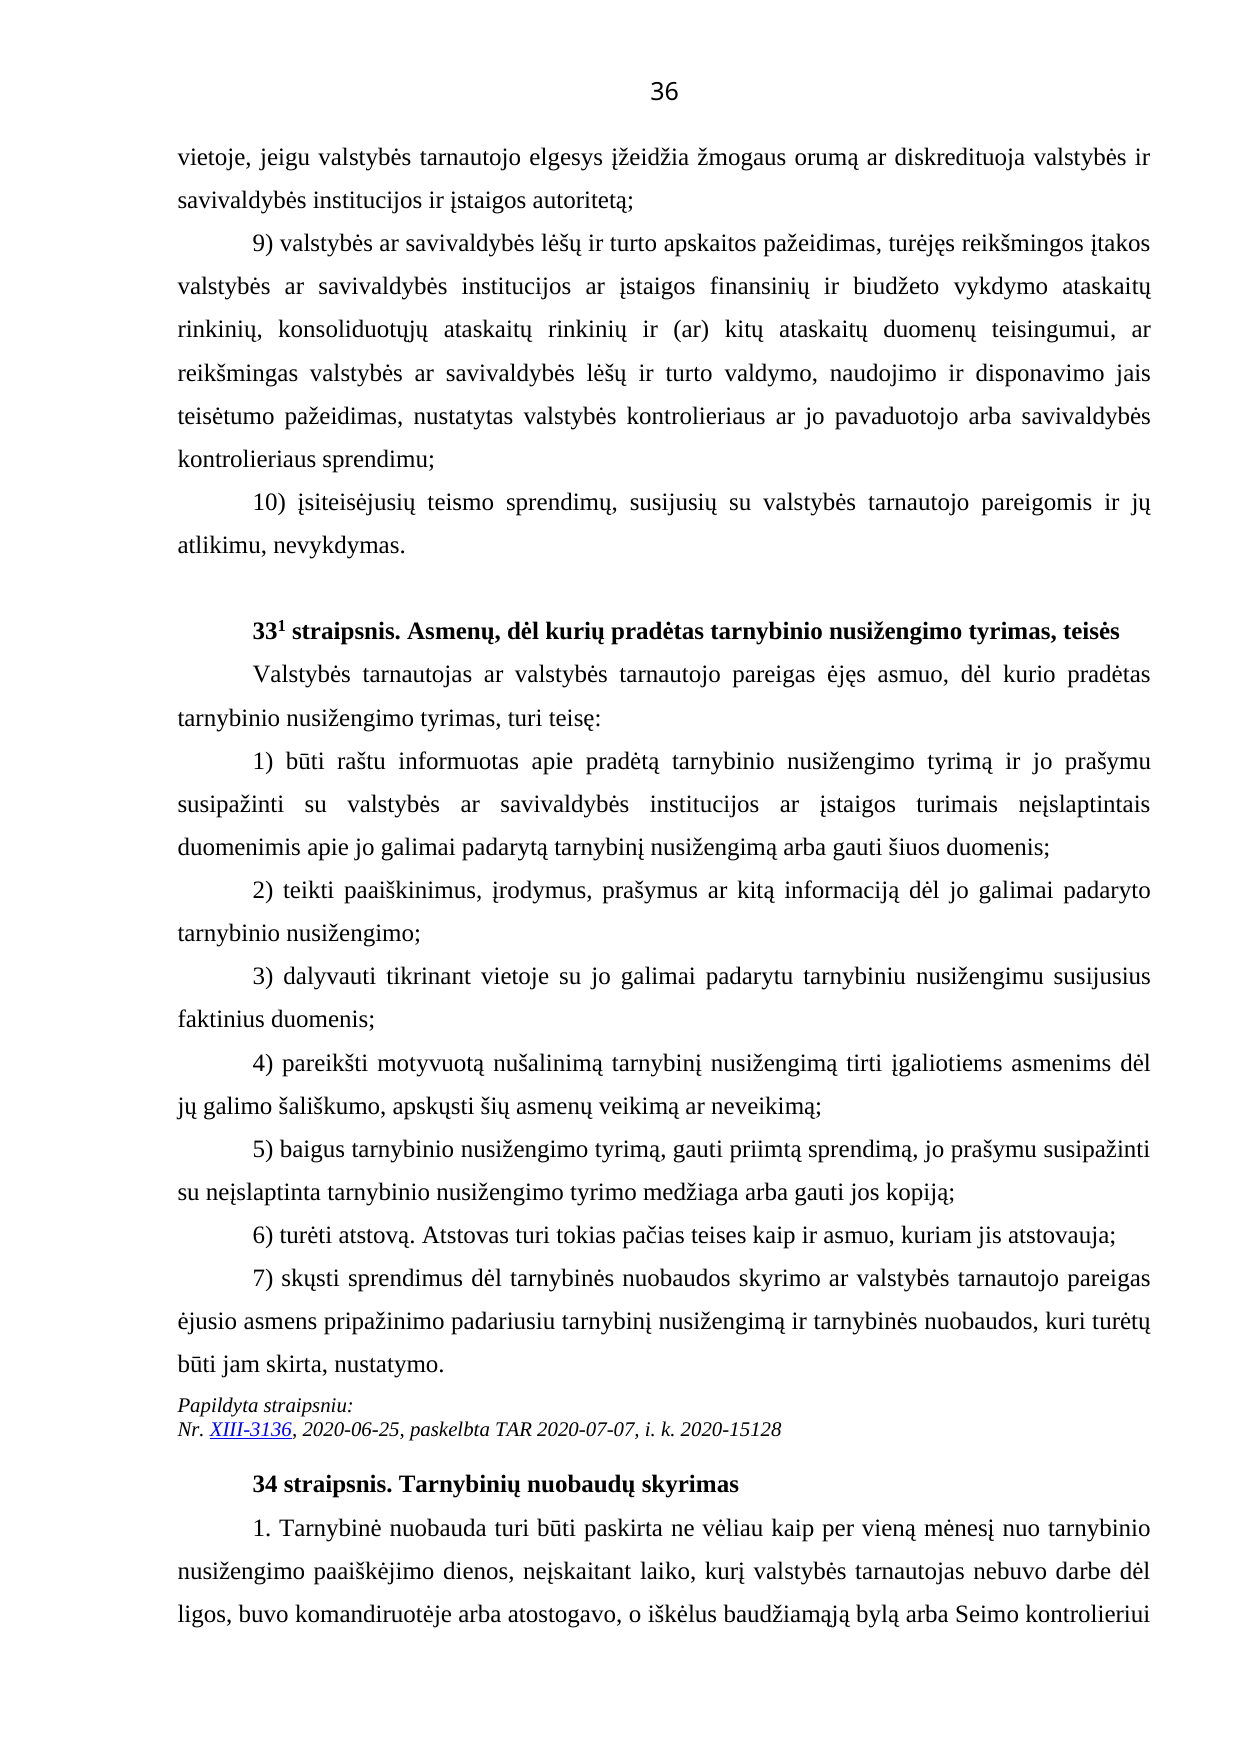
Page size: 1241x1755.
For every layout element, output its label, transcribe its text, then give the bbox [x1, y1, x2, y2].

text 1. Tarnybinė nuobauda turi būti paskirta ne vėliau kaip per vieną mėnesį nuo tarnybinio nusižengimo paaiškėjimo dienos, neįskaitant laiko, kurį valstybės tarnautojas nebuvo darbe dėl ligos, buvo komandiruotėje arba atostogavo, o iškėlus baudžiamąją bylą arba Seimo kontrolieriui [177, 1513, 1152, 1628]
text 5) baigus tarnybinio nusižengimo tyrimą, gauti priimtą sprendimą, jo prašymu susipažinti su neįslaptinta tarnybinio nusižengimo tyrimo medžiaga arba gauti jos kopiją; [177, 1134, 1152, 1206]
text 7) skųsti sprendimus dėl tarnybinės nuobaudos skyrimo ar valstybės tarnautojo pareigas ėjusio asmens pripažinimo padariusiu tarnybinį nusižengimą ir tarnybinės nuobaudos, kuri turėtų būti jam skirta, nustatymo. [177, 1263, 1152, 1378]
text 2) teikti paaiškinimus, įrodymus, prašymus ar kitą informaciją dėl jo galimai padaryto tarnybinio nusižengimo; [177, 875, 1152, 947]
text Valstybės tarnautojas ar valstybės tarnautojo pareigas ėjęs asmuo, dėl kurio pradėtas tarnybinio nusižengimo tyrimas, turi teisę: [177, 659, 1152, 731]
text 3) dalyvauti tikrinant vietoje su jo galimai padarytu tarnybiniu nusižengimu susijusius faktinius duomenis; [177, 961, 1152, 1033]
text Nr. XIII-3136, 2020-06-25, paskelbta TAR 2020-07-07, i. k. 2020-15128 [177, 1417, 1152, 1441]
text 9) valstybės ar savivaldybės lėšų ir turto apskaitos pažeidimas, turėjęs reikšmingos įtakos valstybės ar savivaldybės institucijos ar įstaigos finansinių ir biudžeto vykdymo ataskaitų rinkinių, konsoliduotųjų ataskaitų rinkinių ir (ar) kitų ataskaitų duomenų teisingumui, ar reikšmingas valstybės ar savivaldybės lėšų ir turto valdymo, naudojimo ir disponavimo jais teisėtumo pažeidimas, nustatytas valstybės kontrolieriaus ar jo pavaduotojo arba savivaldybės kontrolieriaus sprendimu; [177, 228, 1152, 473]
text vietoje, jeigu valstybės tarnautojo elgesys įžeidžia žmogaus orumą ar diskredituoja valstybės ir savivaldybės institucijos ir įstaigos autoritetą; [177, 142, 1152, 214]
text 34 straipsnis. Tarnybinių nuobaudų skyrimas [177, 1469, 1152, 1498]
text Papildyta straipsniu: [177, 1393, 1152, 1417]
text 6) turėti atstovą. Atstovas turi tokias pačias teises kaip ir asmuo, kuriam jis atstovauja; [177, 1220, 1152, 1249]
text 331 straipsnis. Asmenų, dėl kurių pradėtas tarnybinio nusižengimo tyrimas, teisės [177, 616, 1152, 645]
text 10) įsiteisėjusių teismo sprendimų, susijusių su valstybės tarnautojo pareigomis ir jų atlikimu, nevykdymas. [177, 487, 1152, 559]
text 1) būti raštu informuotas apie pradėtą tarnybinio nusižengimo tyrimą ir jo prašymu susipažinti su valstybės ar savivaldybės institucijos ar įstaigos turimais neįslaptintais duomenimis apie jo galimai padarytą tarnybinį nusižengimą arba gauti šiuos duomenis; [177, 746, 1152, 861]
text 4) pareikšti motyvuotą nušalinimą tarnybinį nusižengimą tirti įgaliotiems asmenims dėl jų galimo šališkumo, apskųsti šių asmenų veikimą ar neveikimą; [177, 1048, 1152, 1119]
